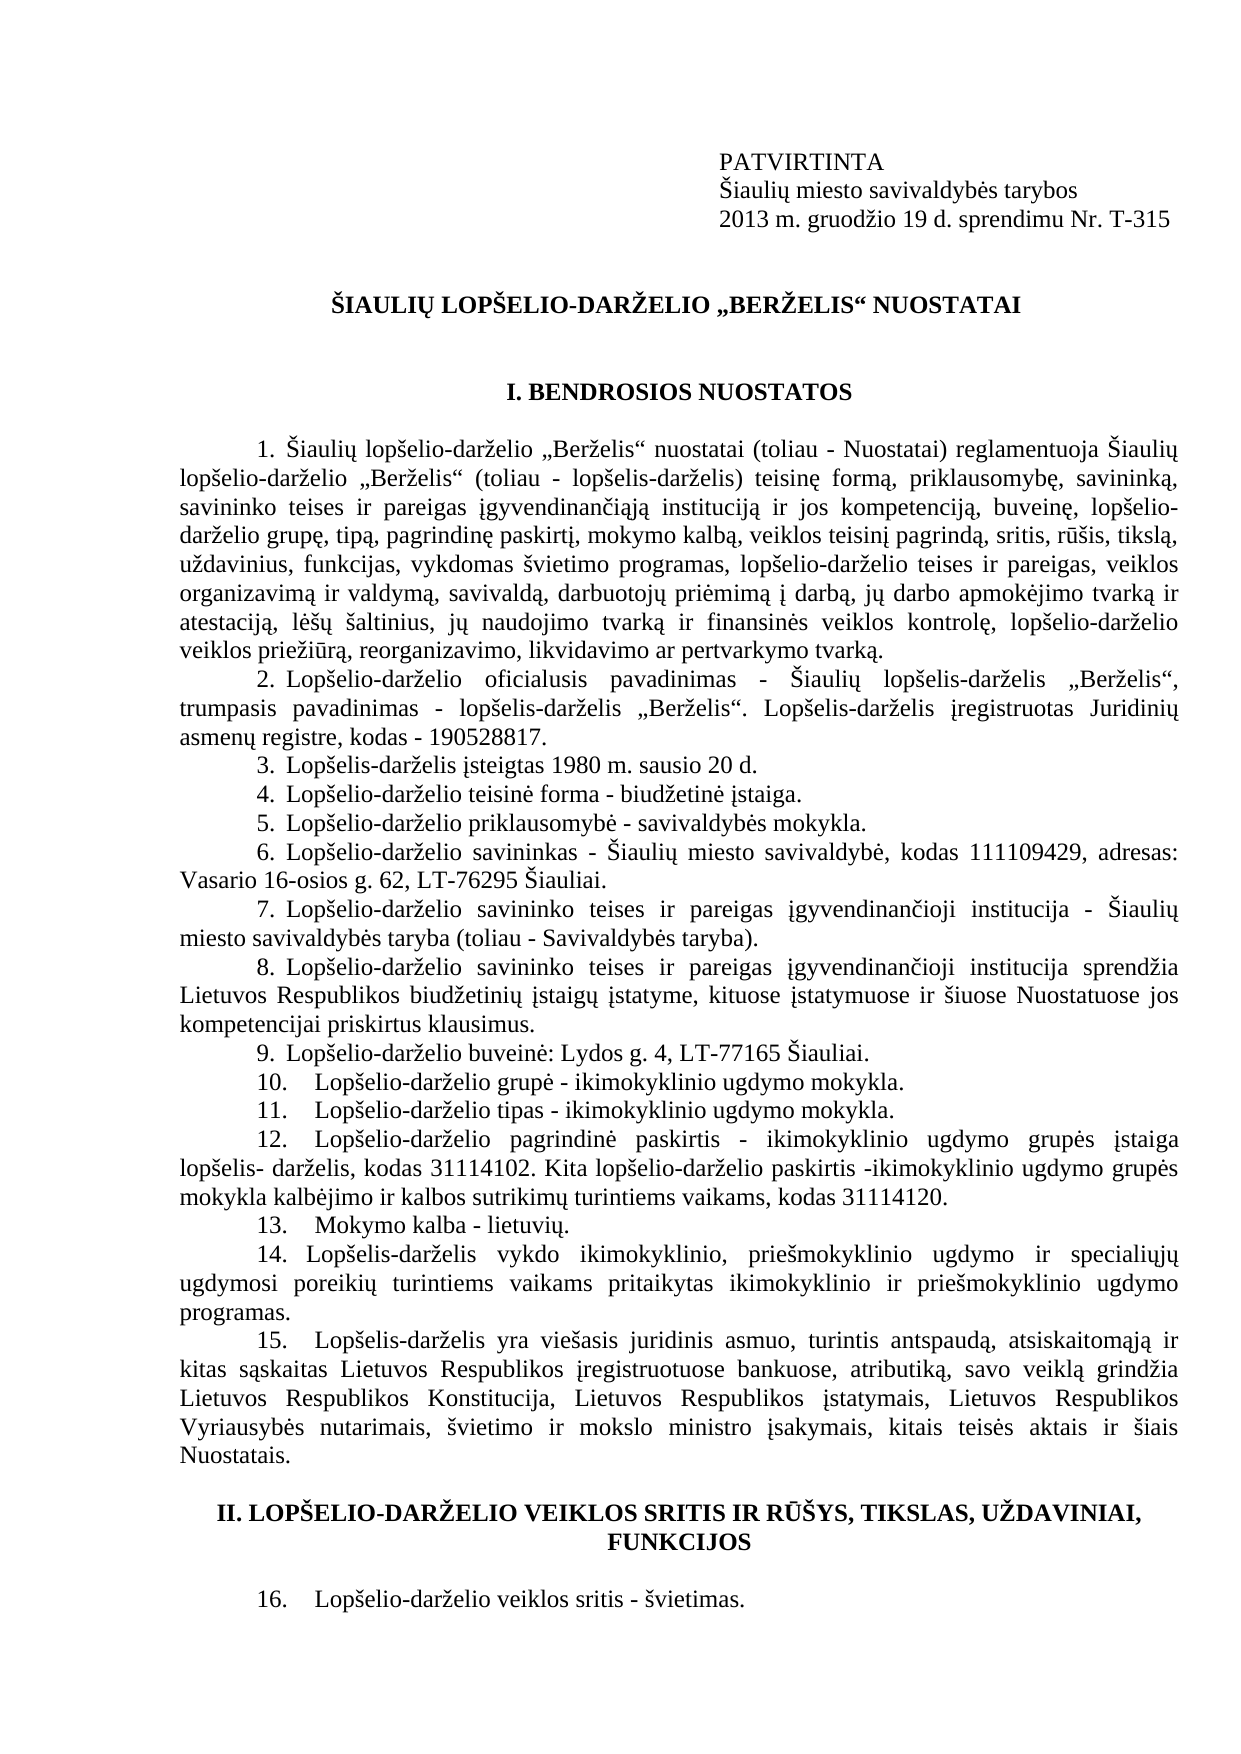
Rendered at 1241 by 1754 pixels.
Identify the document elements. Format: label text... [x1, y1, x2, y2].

text 8. Lopšelio-darželio savininko teises ir pareigas įgyvendinančioji institucija sprendžia Lietuvos Respublikos biudžetinių įstaigų įstatyme, kituose įstatymuose ir šiuose Nuostatuose jos kompetencijai priskirtus klausimus. [179, 952, 1179, 1038]
text II. LOPŠELIO-DARŽELIO VEIKLOS SRITIS IR RŪŠYS, TIKSLAS, UŽDAVINIAI, FUNKCIJOS [177, 1498, 1181, 1556]
text 2013 m. gruodžio 19 d. sprendimu Nr. T-315 [719, 204, 1179, 233]
text 5. Lopšelio-darželio priklausomybė - savivaldybės mokykla. [179, 808, 1181, 837]
text ŠIAULIŲ LOPŠELIO-DARŽELIO „BERŽELIS“ NUOSTATAI [177, 291, 1181, 319]
text 12. Lopšelio-darželio pagrindinė paskirtis - ikimokyklinio ugdymo grupės įstaiga lopšelis- darželis, kodas 31114102. Kita lopšelio-darželio paskirtis -ikimokyklinio ugdymo grupės mokykla kalbėjimo ir kalbos sutrikimų turintiems vaikams, kodas 31114120. [179, 1124, 1179, 1211]
text 6. Lopšelio-darželio savininkas - Šiaulių miesto savivaldybė, kodas 111109429, adresas: Vasario 16-osios g. 62, LT-76295 Šiauliai. [179, 837, 1179, 894]
text Šiaulių miesto savivaldybės tarybos [719, 176, 1179, 204]
text 11. Lopšelio-darželio tipas - ikimokyklinio ugdymo mokykla. [179, 1096, 1181, 1124]
text PATVIRTINTA [719, 147, 1181, 176]
text 14. Lopšelis-darželis vykdo ikimokyklinio, priešmokyklinio ugdymo ir specialiųjų ugdymosi poreikių turintiems vaikams pritaikytas ikimokyklinio ir priešmokyklinio ugdymo programas. [179, 1239, 1179, 1326]
text 4. Lopšelio-darželio teisinė forma - biudžetinė įstaiga. [179, 779, 1181, 808]
text 3. Lopšelis-darželis įsteigtas 1980 m. sausio 20 d. [179, 751, 1181, 779]
text 7. Lopšelio-darželio savininko teises ir pareigas įgyvendinančioji institucija - Šiaulių miesto savivaldybės taryba (toliau - Savivaldybės taryba). [179, 894, 1179, 952]
text I. BENDROSIOS NUOSTATOS [177, 377, 1181, 406]
text 1. Šiaulių lopšelio-darželio „Berželis“ nuostatai (toliau - Nuostatai) reglamentuoja Šiaulių lopšelio-darželio „Berželis“ (toliau - lopšelis-darželis) teisinę formą, priklausomybę, savininką, savininko teises ir pareigas įgyvendinančiąją instituciją ir jos kompetenciją, buveinę, lopšelio- darželio grupę, tipą, pagrindinę paskirtį, mokymo kalbą, veiklos teisinį pagrindą, sritis, rūšis, tikslą, uždavinius, funkcijas, vykdomas švietimo programas, lopšelio-darželio teises ir pareigas, veiklos organizavimą ir valdymą, savivaldą, darbuotojų priėmimą į darbą, jų darbo apmokėjimo tvarką ir atestaciją, lėšų šaltinius, jų naudojimo tvarką ir finansinės veiklos kontrolę, lopšelio-darželio veiklos priežiūrą, reorganizavimo, likvidavimo ar pertvarkymo tvarką. [179, 434, 1179, 664]
text 16. Lopšelio-darželio veiklos sritis - švietimas. [179, 1584, 1181, 1613]
text 9. Lopšelio-darželio buveinė: Lydos g. 4, LT-77165 Šiauliai. [179, 1038, 1181, 1067]
text 15. Lopšelis-darželis yra viešasis juridinis asmuo, turintis antspaudą, atsiskaitomąją ir kitas sąskaitas Lietuvos Respublikos įregistruotuose bankuose, atributiką, savo veiklą grindžia Lietuvos Respublikos Konstitucija, Lietuvos Respublikos įstatymais, Lietuvos Respublikos Vyriausybės nutarimais, švietimo ir mokslo ministro įsakymais, kitais teisės aktais ir šiais Nuostatais. [179, 1326, 1179, 1469]
text 2. Lopšelio-darželio oficialusis pavadinimas - Šiaulių lopšelis-darželis „Berželis“, trumpasis pavadinimas - lopšelis-darželis „Berželis“. Lopšelis-darželis įregistruotas Juridinių asmenų registre, kodas - 190528817. [179, 664, 1179, 751]
text 13. Mokymo kalba - lietuvių. [179, 1211, 1181, 1239]
text 10. Lopšelio-darželio grupė - ikimokyklinio ugdymo mokykla. [179, 1067, 1181, 1096]
